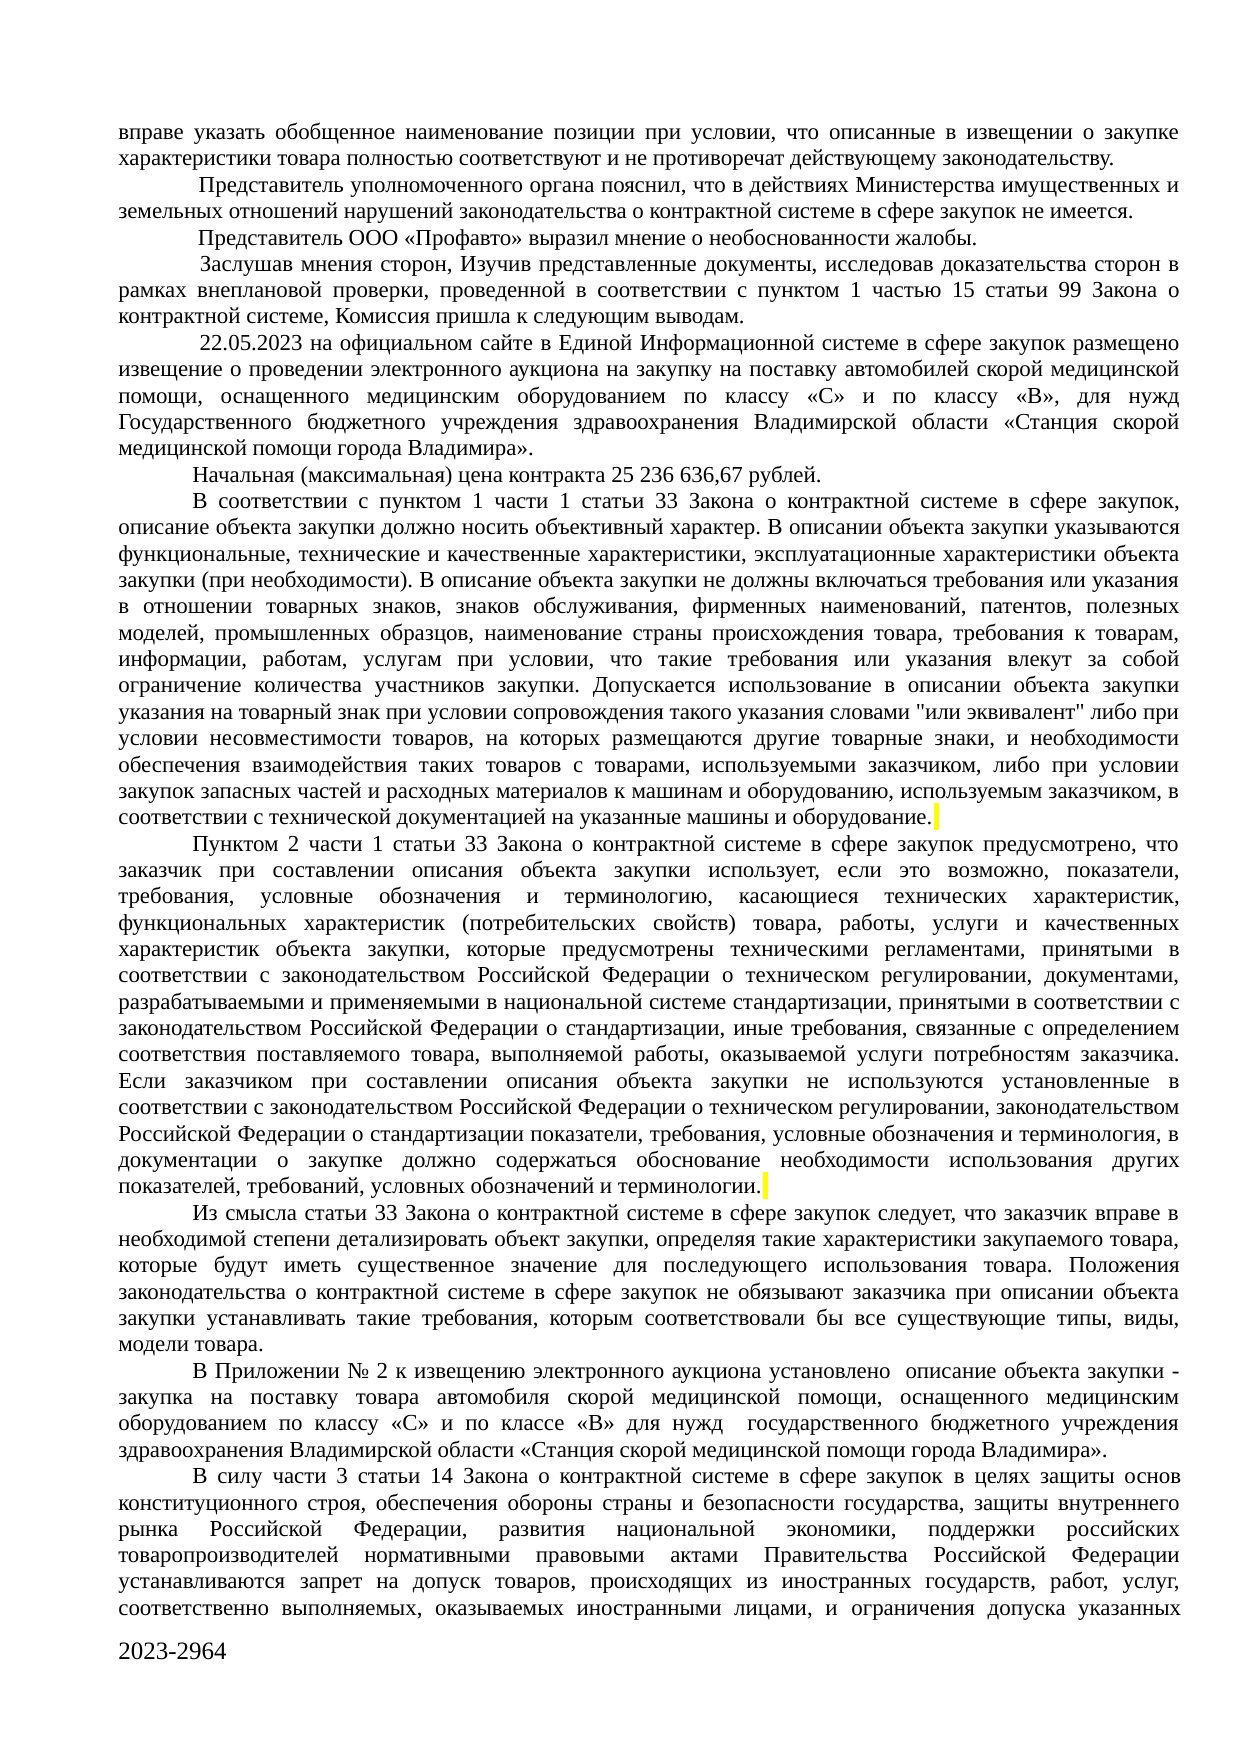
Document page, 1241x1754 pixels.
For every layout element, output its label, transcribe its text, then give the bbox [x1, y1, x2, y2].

text Начальная (максимальная) цена контракта 25 236 636,67 рублей. [118, 461, 1181, 487]
text Представитель ООО «Профавто» выразил мнение о необоснованности жалобы. [118, 223, 1181, 250]
text В силу части 3 статьи 14 Закона о контрактной системе в сфере закупок в целях защиты основ конституционного строя, обеспечения обороны страны и безопасности государства, защиты внутреннего рынка Российской Федерации, развития национальной экономики, поддержки российских товаропроизводителей нормативными правовыми актами Правительства Российской Федерации устанавливаются запрет на допуск товаров, происходящих из иностранных государств, работ, услуг, соответственно выполняемых, оказываемых иностранными лицами, и ограничения допуска указанных [118, 1462, 1181, 1620]
text 22.05.2023 на официальном сайте в Единой Информационной системе в сфере закупок размещено извещение о проведении электронного аукциона на закупку на поставку автомобилей скорой медицинской помощи, оснащенного медицинским оборудованием по классу «С» и по классу «В», для нужд Государственного бюджетного учреждения здравоохранения Владимирской области «Станция скорой медицинской помощи города Владимира». [118, 329, 1181, 461]
text В Приложении № 2 к извещению электронного аукциона установлено описание объекта закупки - закупка на поставку товара автомобиля скорой медицинской помощи, оснащенного медицинским оборудованием по классу «С» и по классе «В» для нужд государственного бюджетного учреждения здравоохранения Владимирской области «Станция скорой медицинской помощи города Владимира». [118, 1357, 1181, 1462]
text Представитель уполномоченного органа пояснил, что в действиях Министерства имущественных и земельных отношений нарушений законодательства о контрактной системе в сфере закупок не имеется. [118, 171, 1181, 223]
text вправе указать обобщенное наименование позиции при условии, что описанные в извещении о закупке характеристики товара полностью соответствуют и не противоречат действующему законодательству. [118, 118, 1181, 171]
text В соответствии с пунктом 1 части 1 статьи 33 Закона о контрактной системе в сфере закупок, описание объекта закупки должно носить объективный характер. В описании объекта закупки указываются функциональные, технические и качественные характеристики, эксплуатационные характеристики объекта закупки (при необходимости). В описание объекта закупки не должны включаться требования или указания в отношении товарных знаков, знаков обслуживания, фирменных наименований, патентов, полезных моделей, промышленных образцов, наименование страны происхождения товара, требования к товарам, информации, работам, услугам при условии, что такие требования или указания влекут за собой ограничение количества участников закупки. Допускается использование в описании объекта закупки указания на товарный знак при условии сопровождения такого указания словами "или эквивалент" либо при условии несовместимости товаров, на которых размещаются другие товарные знаки, и необходимости обеспечения взаимодействия таких товаров с товарами, используемыми заказчиком, либо при условии закупок запасных частей и расходных материалов к машинам и оборудованию, используемым заказчиком, в соответствии с технической документацией на указанные машины и оборудование. [118, 487, 1181, 830]
text Заслушав мнения сторон, Изучив представленные документы, исследовав доказательства сторон в рамках внеплановой проверки, проведенной в соответствии с пунктом 1 частью 15 статьи 99 Закона о контрактной системе, Комиссия пришла к следующим выводам. [118, 250, 1181, 329]
text Из смысла статьи 33 Закона о контрактной системе в сфере закупок следует, что заказчик вправе в необходимой степени детализировать объект закупки, определяя такие характеристики закупаемого товара, которые будут иметь существенное значение для последующего использования товара. Положения законодательства о контрактной системе в сфере закупок не обязывают заказчика при описании объекта закупки устанавливать такие требования, которым соответствовали бы все существующие типы, виды, модели товара. [118, 1199, 1181, 1357]
text Пунктом 2 части 1 статьи 33 Закона о контрактной системе в сфере закупок предусмотрено, что заказчик при составлении описания объекта закупки использует, если это возможно, показатели, требования, условные обозначения и терминологию, касающиеся технических характеристик, функциональных характеристик (потребительских свойств) товара, работы, услуги и качественных характеристик объекта закупки, которые предусмотрены техническими регламентами, принятыми в соответствии с законодательством Российской Федерации о техническом регулировании, документами, разрабатываемыми и применяемыми в национальной системе стандартизации, принятыми в соответствии с законодательством Российской Федерации о стандартизации, иные требования, связанные с определением соответствия поставляемого товара, выполняемой работы, оказываемой услуги потребностям заказчика. Если заказчиком при составлении описания объекта закупки не используются установленные в соответствии с законодательством Российской Федерации о техническом регулировании, законодательством Российской Федерации о стандартизации показатели, требования, условные обозначения и терминология, в документации о закупке должно содержаться обоснование необходимости использования других показателей, требований, условных обозначений и терминологии. [118, 830, 1181, 1199]
